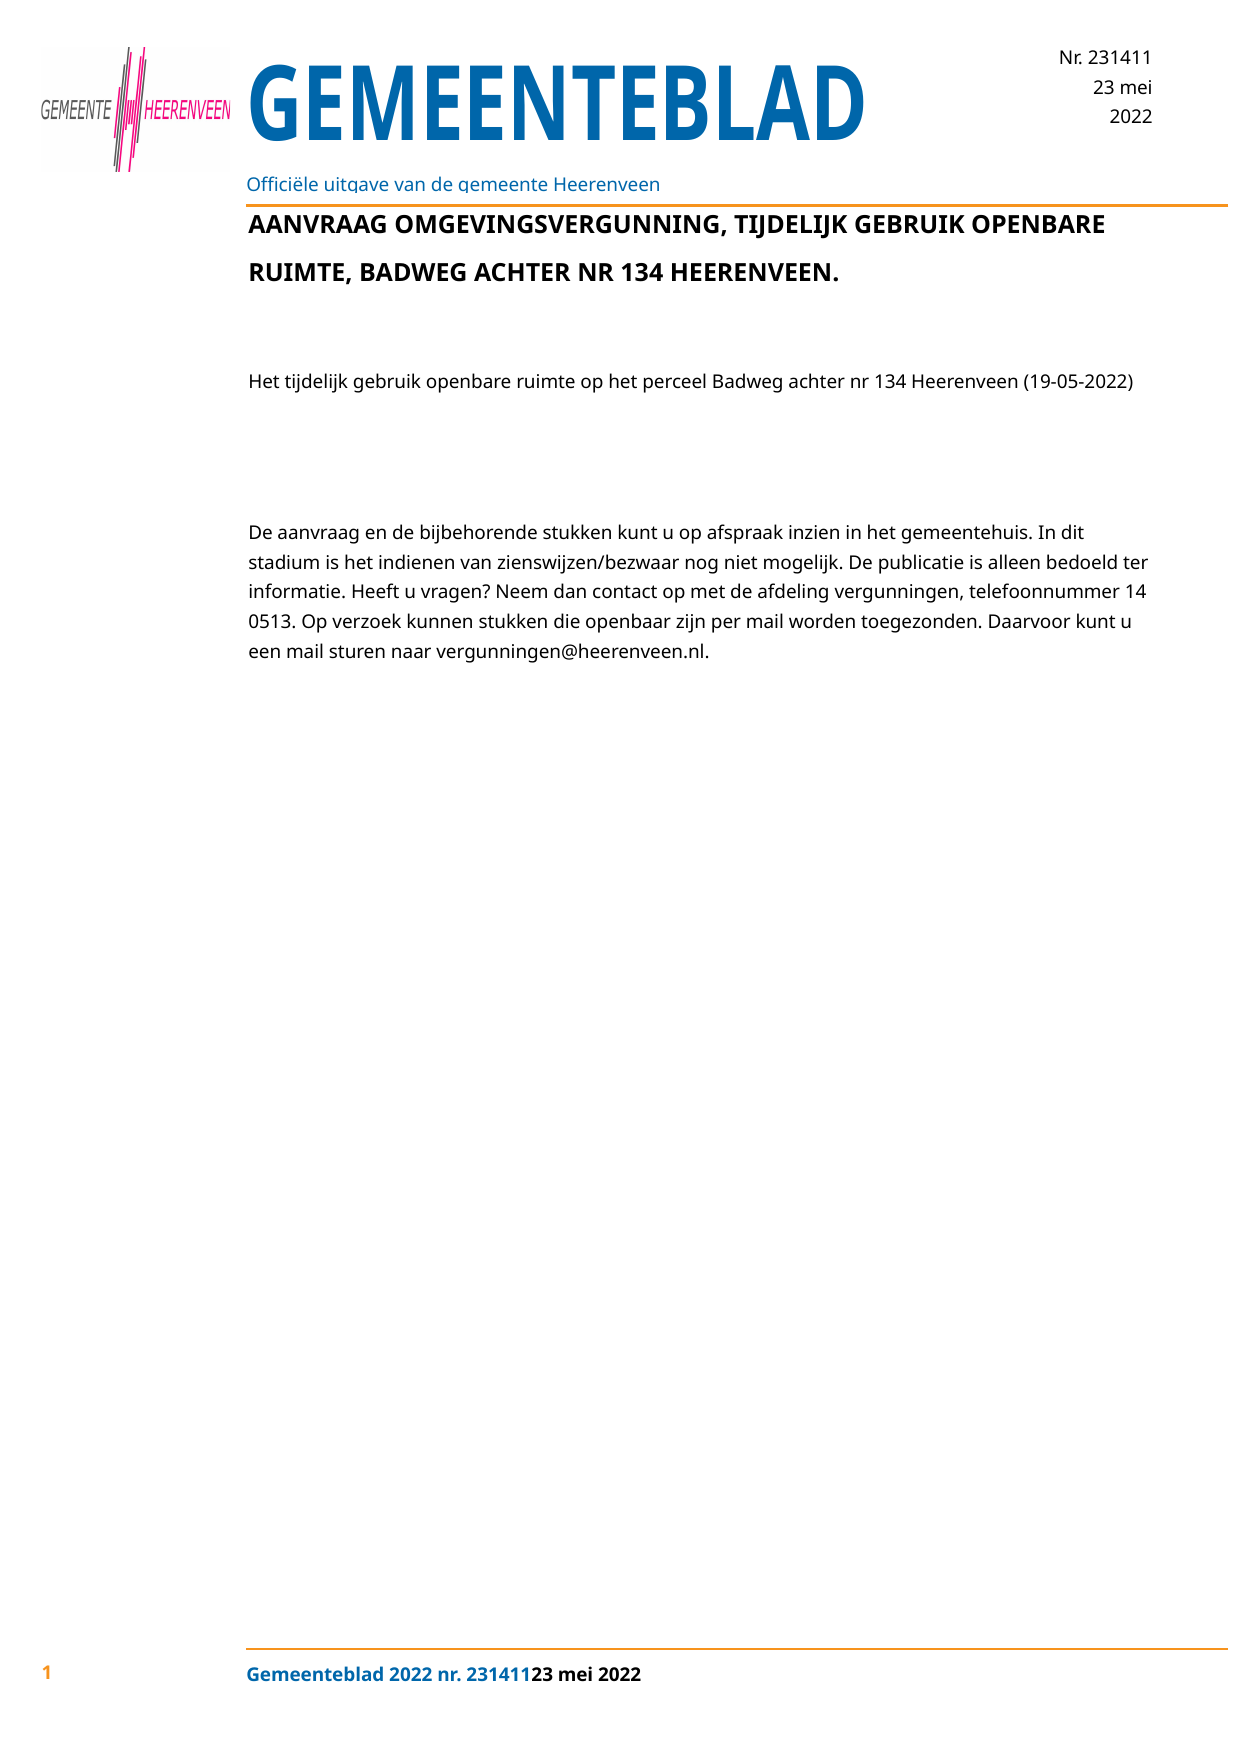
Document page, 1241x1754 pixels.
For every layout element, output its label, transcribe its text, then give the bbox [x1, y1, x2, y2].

text AANVRAAG OMGEVINGSVERGUNNING, TIJDELIJK GEBRUIK OPENBARE RUIMTE, BADWEG ACHTER NR 134 HEERENVEEN. [248, 207, 1152, 288]
text De aanvraag en de bijbehorende stukken kunt u op afspraak inzien in het gemeentehuis. In dit stadium is het indienen van zienswijzen/bezwaar nog niet mogelijk. De publicatie is alleen bedoeld ter informatie. Heeft u vragen? Neem dan contact op met de afdeling vergunningen, telefoonnummer 14 0513. Op verzoek kunnen stukken die openbaar zijn per mail worden toegezonden. Daarvoor kunt u een mail sturen naar vergunningen@heerenveen.nl. [248, 519, 1152, 664]
picture [41, 47, 231, 172]
text Het tijdelijk gebruik openbare ruimte op het perceel Badweg achter nr 134 Heerenveen (19-05-2022) [248, 368, 1152, 394]
